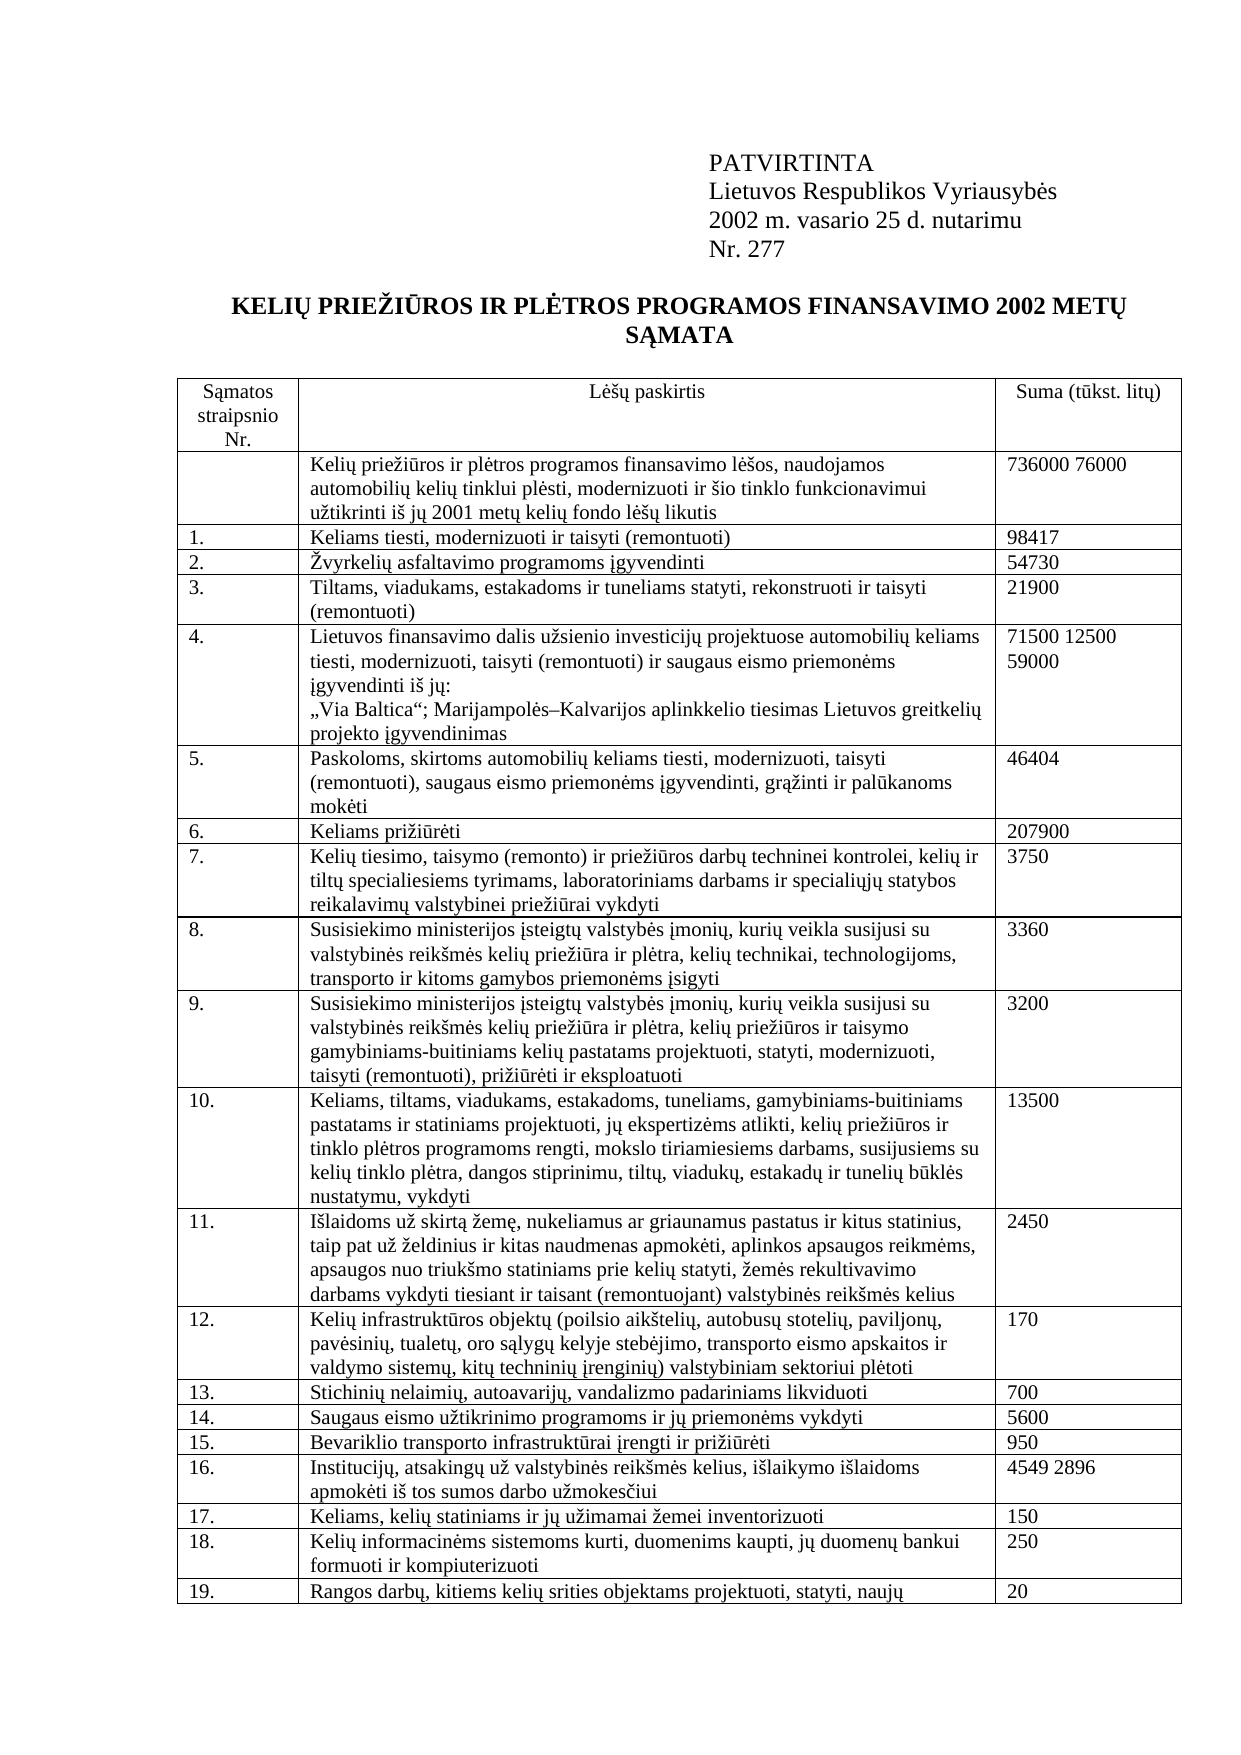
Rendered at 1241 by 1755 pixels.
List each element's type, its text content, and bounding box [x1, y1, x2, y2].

table_cell Bevariklio transporto infrastruktūrai įrengti ir prižiūrėti [299, 1430, 995, 1454]
table_cell 46404 [996, 746, 1181, 818]
table_cell Stichinių nelaimių, autoavarijų, vandalizmo padariniams likviduoti [299, 1380, 995, 1404]
table_cell 21900 [996, 575, 1181, 623]
table_header Suma (tūkst. litų) [996, 379, 1181, 451]
table_cell Keliams, tiltams, viadukams, estakadoms, tuneliams, gamybiniams-buitiniams pastatams ir statiniams projektuoti, jų ekspertizėms atlikti, kelių priežiūros ir tinklo plėtros programoms rengti, mokslo tiriamiesiems darbams, susijusiems su kelių tinklo plėtra, dangos stiprinimu, tiltų, viadukų, estakadų ir tunelių būklės nustatymu, vykdyti [299, 1088, 995, 1208]
table_cell 14. [178, 1405, 298, 1429]
table_cell 4549 2896 [996, 1455, 1181, 1503]
table_cell Kelių tiesimo, taisymo (remonto) ir priežiūros darbų techninei kontrolei, kelių ir tiltų specialiesiems tyrimams, laboratoriniams darbams ir specialiųjų statybos reikalavimų valstybinei priežiūrai vykdyti [299, 844, 995, 916]
table_cell 150 [996, 1504, 1181, 1528]
table_cell Keliams prižiūrėti [299, 819, 995, 843]
table_cell 2. [178, 550, 298, 574]
table_cell Keliams, kelių statiniams ir jų užimamai žemei inventorizuoti [299, 1504, 995, 1528]
table_cell 54730 [996, 550, 1181, 574]
table_cell 8. [178, 918, 298, 989]
table_header Lėšų paskirtis [299, 379, 995, 451]
table_cell 9. [178, 991, 298, 1087]
table_cell Išlaidoms už skirtą žemę, nukeliamus ar griaunamus pastatus ir kitus statinius, taip pat už želdinius ir kitas naudmenas apmokėti, aplinkos apsaugos reikmėms, apsaugos nuo triukšmo statiniams prie kelių statyti, žemės rekultivavimo darbams vykdyti tiesiant ir taisant (remontuojant) valstybinės reikšmės kelius [299, 1209, 995, 1306]
table_cell 5. [178, 746, 298, 818]
table_cell 17. [178, 1504, 298, 1528]
table_cell Kelių priežiūros ir plėtros programos finansavimo lėšos, naudojamos automobilių kelių tinklui plėsti, modernizuoti ir šio tinklo funkcionavimui užtikrinti iš jų 2001 metų kelių fondo lėšų likutis [299, 452, 995, 524]
table_cell Kelių informacinėms sistemoms kurti, duomenims kaupti, jų duomenų bankui formuoti ir kompiuterizuoti [299, 1529, 995, 1577]
table_cell 98417 [996, 525, 1181, 549]
text KELIŲ PRIEŽIŪROS IR PLĖTROS PROGRAMOS FINANSAVIMO 2002 METŲ SĄMATA [177, 291, 1181, 349]
text Lietuvos Respublikos Vyriausybės [177, 176, 1181, 205]
table_cell 15. [178, 1430, 298, 1454]
text Nr. 277 [177, 234, 1181, 263]
table_cell Paskoloms, skirtoms automobilių keliams tiesti, modernizuoti, taisyti (remontuoti), saugaus eismo priemonėms įgyvendinti, grąžinti ir palūkanoms mokėti [299, 746, 995, 818]
table_cell 207900 [996, 819, 1181, 843]
table_cell Rangos darbų, kitiems kelių srities objektams projektuoti, statyti, naujų [299, 1579, 995, 1603]
table_cell 18. [178, 1529, 298, 1577]
table_cell Susisiekimo ministerijos įsteigtų valstybės įmonių, kurių veikla susijusi su valstybinės reikšmės kelių priežiūra ir plėtra, kelių technikai, technologijoms, transporto ir kitoms gamybos priemonėms įsigyti [299, 918, 995, 989]
text 2002 m. vasario 25 d. nutarimu [177, 205, 1181, 234]
table_cell [178, 452, 298, 524]
table_cell 6. [178, 819, 298, 843]
table_cell 11. [178, 1209, 298, 1306]
table_cell 2450 [996, 1209, 1181, 1306]
table_cell 16. [178, 1455, 298, 1503]
table_cell 4. [178, 625, 298, 745]
table_cell 3750 [996, 844, 1181, 916]
table_cell Susisiekimo ministerijos įsteigtų valstybės įmonių, kurių veikla susijusi su valstybinės reikšmės kelių priežiūra ir plėtra, kelių priežiūros ir taisymo gamybiniams-buitiniams kelių pastatams projektuoti, statyti, modernizuoti, taisyti (remontuoti), prižiūrėti ir eksploatuoti [299, 991, 995, 1087]
table_cell 3. [178, 575, 298, 623]
table_cell 12. [178, 1307, 298, 1379]
table_cell 700 [996, 1380, 1181, 1404]
table_cell 20 [996, 1579, 1181, 1603]
table_cell Kelių infrastruktūros objektų (poilsio aikštelių, autobusų stotelių, paviljonų, pavėsinių, tualetų, oro sąlygų kelyje stebėjimo, transporto eismo apskaitos ir valdymo sistemų, kitų techninių įrenginių) valstybiniam sektoriui plėtoti [299, 1307, 995, 1379]
table_header Sąmatos straipsnio Nr. [178, 379, 298, 451]
table_cell 950 [996, 1430, 1181, 1454]
table_cell 5600 [996, 1405, 1181, 1429]
table_cell 19. [178, 1579, 298, 1603]
table_cell Institucijų, atsakingų už valstybinės reikšmės kelius, išlaikymo išlaidoms apmokėti iš tos sumos darbo užmokesčiui [299, 1455, 995, 1503]
table_cell Keliams tiesti, modernizuoti ir taisyti (remontuoti) [299, 525, 995, 549]
table_cell 13. [178, 1380, 298, 1404]
table_cell 250 [996, 1529, 1181, 1577]
table_cell 736000 76000 [996, 452, 1181, 524]
table_cell 1. [178, 525, 298, 549]
table_cell 10. [178, 1088, 298, 1208]
table_cell 170 [996, 1307, 1181, 1379]
table_cell 7. [178, 844, 298, 916]
table_cell 3360 [996, 918, 1181, 989]
table_cell Tiltams, viadukams, estakadoms ir tuneliams statyti, rekonstruoti ir taisyti (remontuoti) [299, 575, 995, 623]
table_cell Žvyrkelių asfaltavimo programoms įgyvendinti [299, 550, 995, 574]
table_cell 71500 12500 59000 [996, 625, 1181, 745]
table_cell 3200 [996, 991, 1181, 1087]
table_cell Saugaus eismo užtikrinimo programoms ir jų priemonėms vykdyti [299, 1405, 995, 1429]
table_cell 13500 [996, 1088, 1181, 1208]
text PATVIRTINTA [177, 148, 1181, 176]
table_cell Lietuvos finansavimo dalis užsienio investicijų projektuose automobilių keliams tiesti, modernizuoti, taisyti (remontuoti) ir saugaus eismo priemonėms įgyvendinti iš jų: „Via Baltica“; Marijampolės–Kalvarijos aplinkkelio tiesimas Lietuvos greitkelių projekto įgyvendinimas [299, 625, 995, 745]
